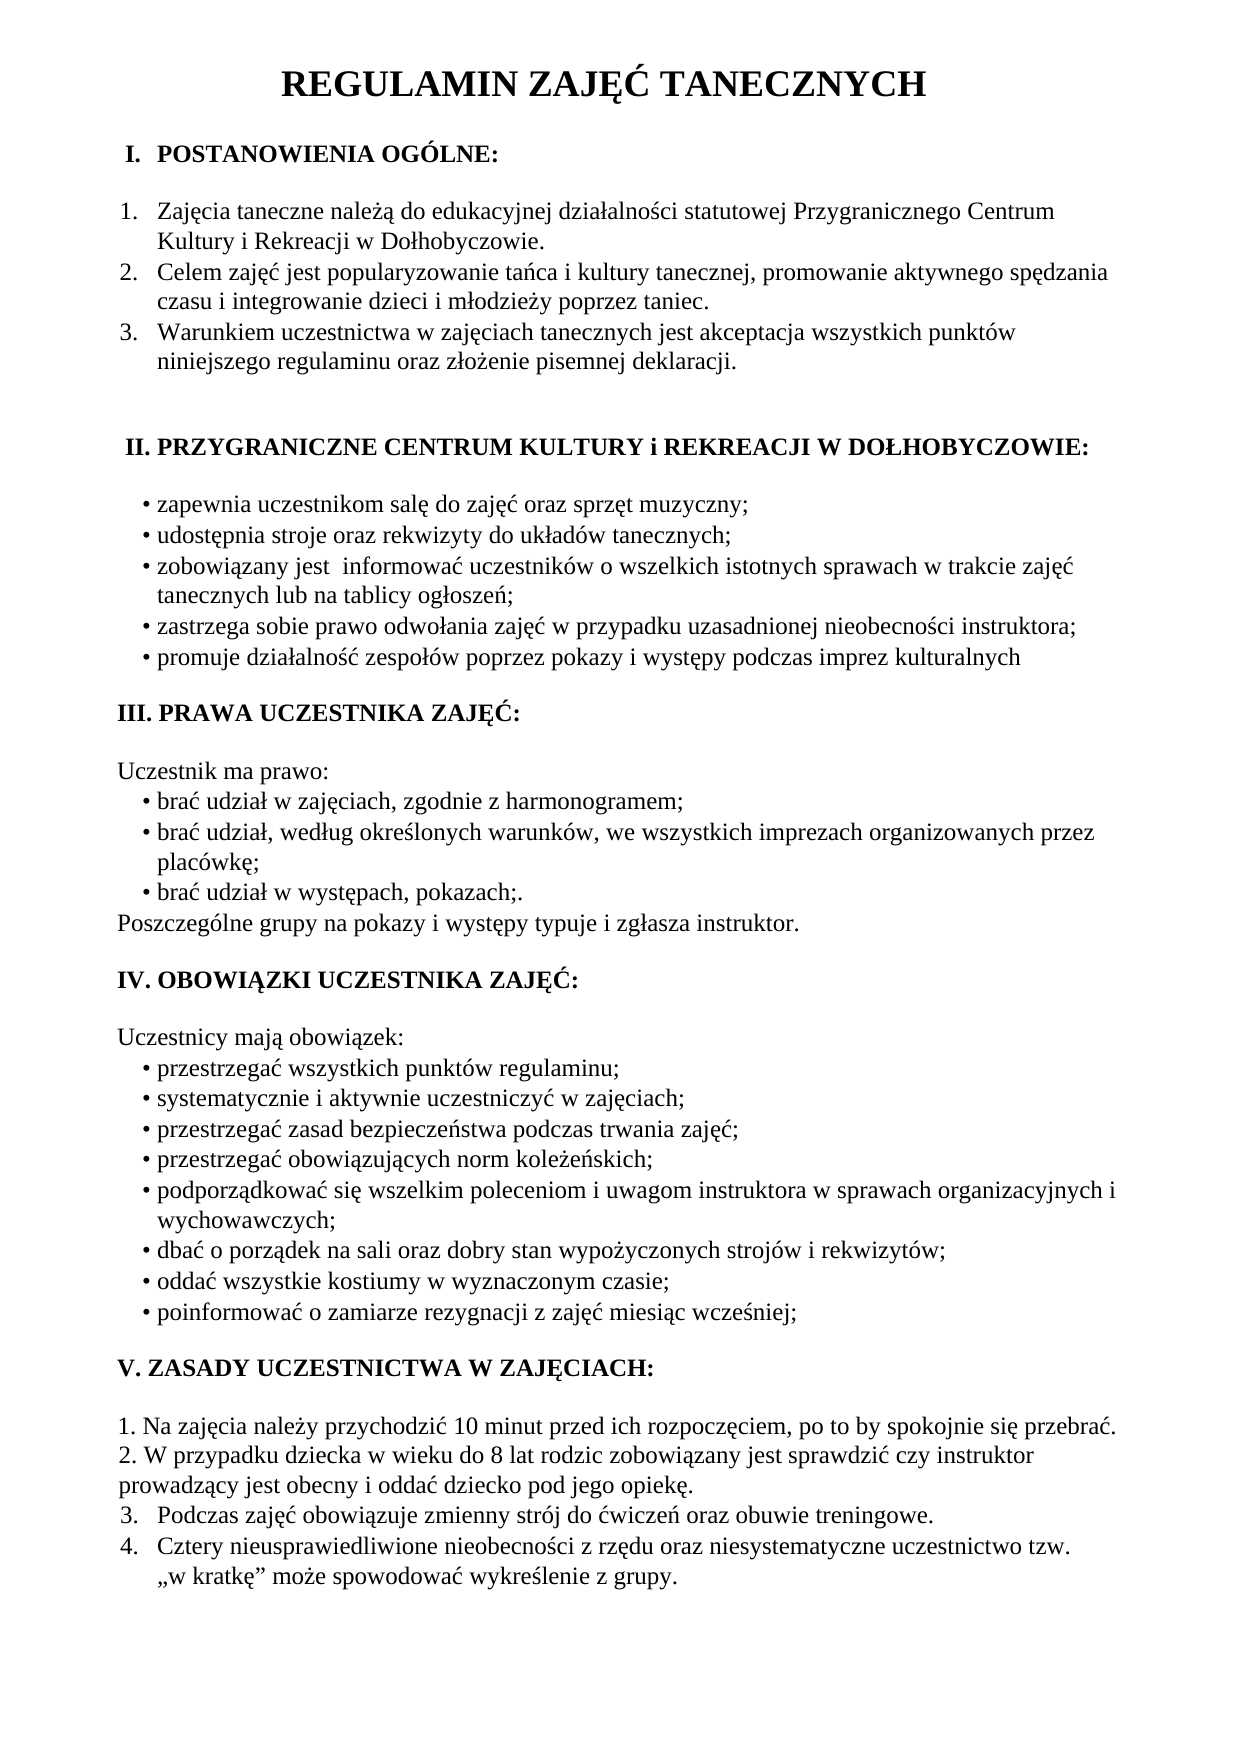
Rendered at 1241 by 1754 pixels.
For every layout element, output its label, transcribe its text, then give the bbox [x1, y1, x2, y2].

list POSTANOWIENIA OGÓLNE: [125, 139, 1123, 168]
list zastrzega sobie prawo odwołania zajęć w przypadku uzasadnionej nieobecności instruktora; [142, 611, 1123, 640]
text Uczestnicy mają obowiązek: [117, 1022, 1123, 1051]
list brać udział, według określonych warunków, we wszystkich imprezach organizowanych przez placówkę; [142, 817, 1123, 875]
text III. PRAWA UCZESTNIKA ZAJĘĆ: [117, 698, 1123, 727]
list udostępnia stroje oraz rekwizyty do układów tanecznych; [142, 520, 1123, 549]
list promuje działalność zespołów poprzez pokazy i występy podczas imprez kulturalnych [142, 642, 1123, 670]
list Cztery nieusprawiedliwione nieobecności z rzędu oraz niesystematyczne uczestnictwo tzw. „w kratkę” może spowodować wykreślenie z grupy. [120, 1531, 1123, 1589]
list brać udział w zajęciach, zgodnie z harmonogramem; [142, 786, 1123, 815]
list PRZYGRANICZNE CENTRUM KULTURY i REKREACJI W DOŁHOBYCZOWIE: [125, 432, 1123, 461]
text Uczestnik ma prawo: [117, 756, 1123, 784]
list systematycznie i aktywnie uczestniczyć w zajęciach; [142, 1083, 1123, 1112]
list poinformować o zamiarze rezygnacji z zajęć miesiąc wcześniej; [142, 1297, 1123, 1325]
text IV. OBOWIĄZKI UCZESTNIKA ZAJĘĆ: [117, 965, 1123, 993]
list Warunkiem uczestnictwa w zajęciach tanecznych jest akceptacja wszystkich punktów niniejszego regulaminu oraz złożenie pisemnej deklaracji. [119, 317, 1123, 375]
text V. ZASADY UCZESTNICTWA W ZAJĘCIACH: [117, 1353, 1123, 1382]
list przestrzegać wszystkich punktów regulaminu; [142, 1053, 1123, 1081]
list Podczas zajęć obowiązuje zmienny strój do ćwiczeń oraz obuwie treningowe. [120, 1501, 1123, 1529]
list zobowiązany jest informować uczestników o wszelkich istotnych sprawach w trakcie zajęć tanecznych lub na tablicy ogłoszeń; [142, 551, 1123, 609]
list podporządkować się wszelkim poleceniom i uwagom instruktora w sprawach organizacyjnych i wychowawczych; [142, 1175, 1123, 1233]
list dbać o porządek na sali oraz dobry stan wypożyczonych strojów i rekwizytów; [142, 1235, 1123, 1264]
text Poszczególne grupy na pokazy i występy typuje i zgłasza instruktor. [117, 908, 1123, 937]
text 1. Na zajęcia należy przychodzić 10 minut przed ich rozpoczęciem, po to by spokojnie się przebrać. 2. W przypadku dziecka w wieku do 8 lat rodzic zobowiązany jest sprawdzić czy instruktor prowadzący jest obecny i oddać dziecko pod jego opiekę. [117, 1411, 1123, 1499]
list oddać wszystkie kostiumy w wyznaczonym czasie; [142, 1266, 1123, 1295]
list Celem zajęć jest popularyzowanie tańca i kultury tanecznej, promowanie aktywnego spędzania czasu i integrowanie dzieci i młodzieży poprzez taniec. [119, 257, 1123, 315]
list zapewnia uczestnikom salę do zajęć oraz sprzęt muzyczny; [142, 489, 1123, 518]
list Zajęcia taneczne należą do edukacyjnej działalności statutowej Przygranicznego Centrum Kultury i Rekreacji w Dołhobyczowie. [119, 196, 1123, 255]
list brać udział w występach, pokazach;. [142, 877, 1123, 906]
list przestrzegać obowiązujących norm koleżeńskich; [142, 1144, 1123, 1173]
text REGULAMIN ZAJĘĆ TANECZNYCH [266, 61, 942, 104]
list przestrzegać zasad bezpieczeństwa podczas trwania zajęć; [142, 1114, 1123, 1143]
